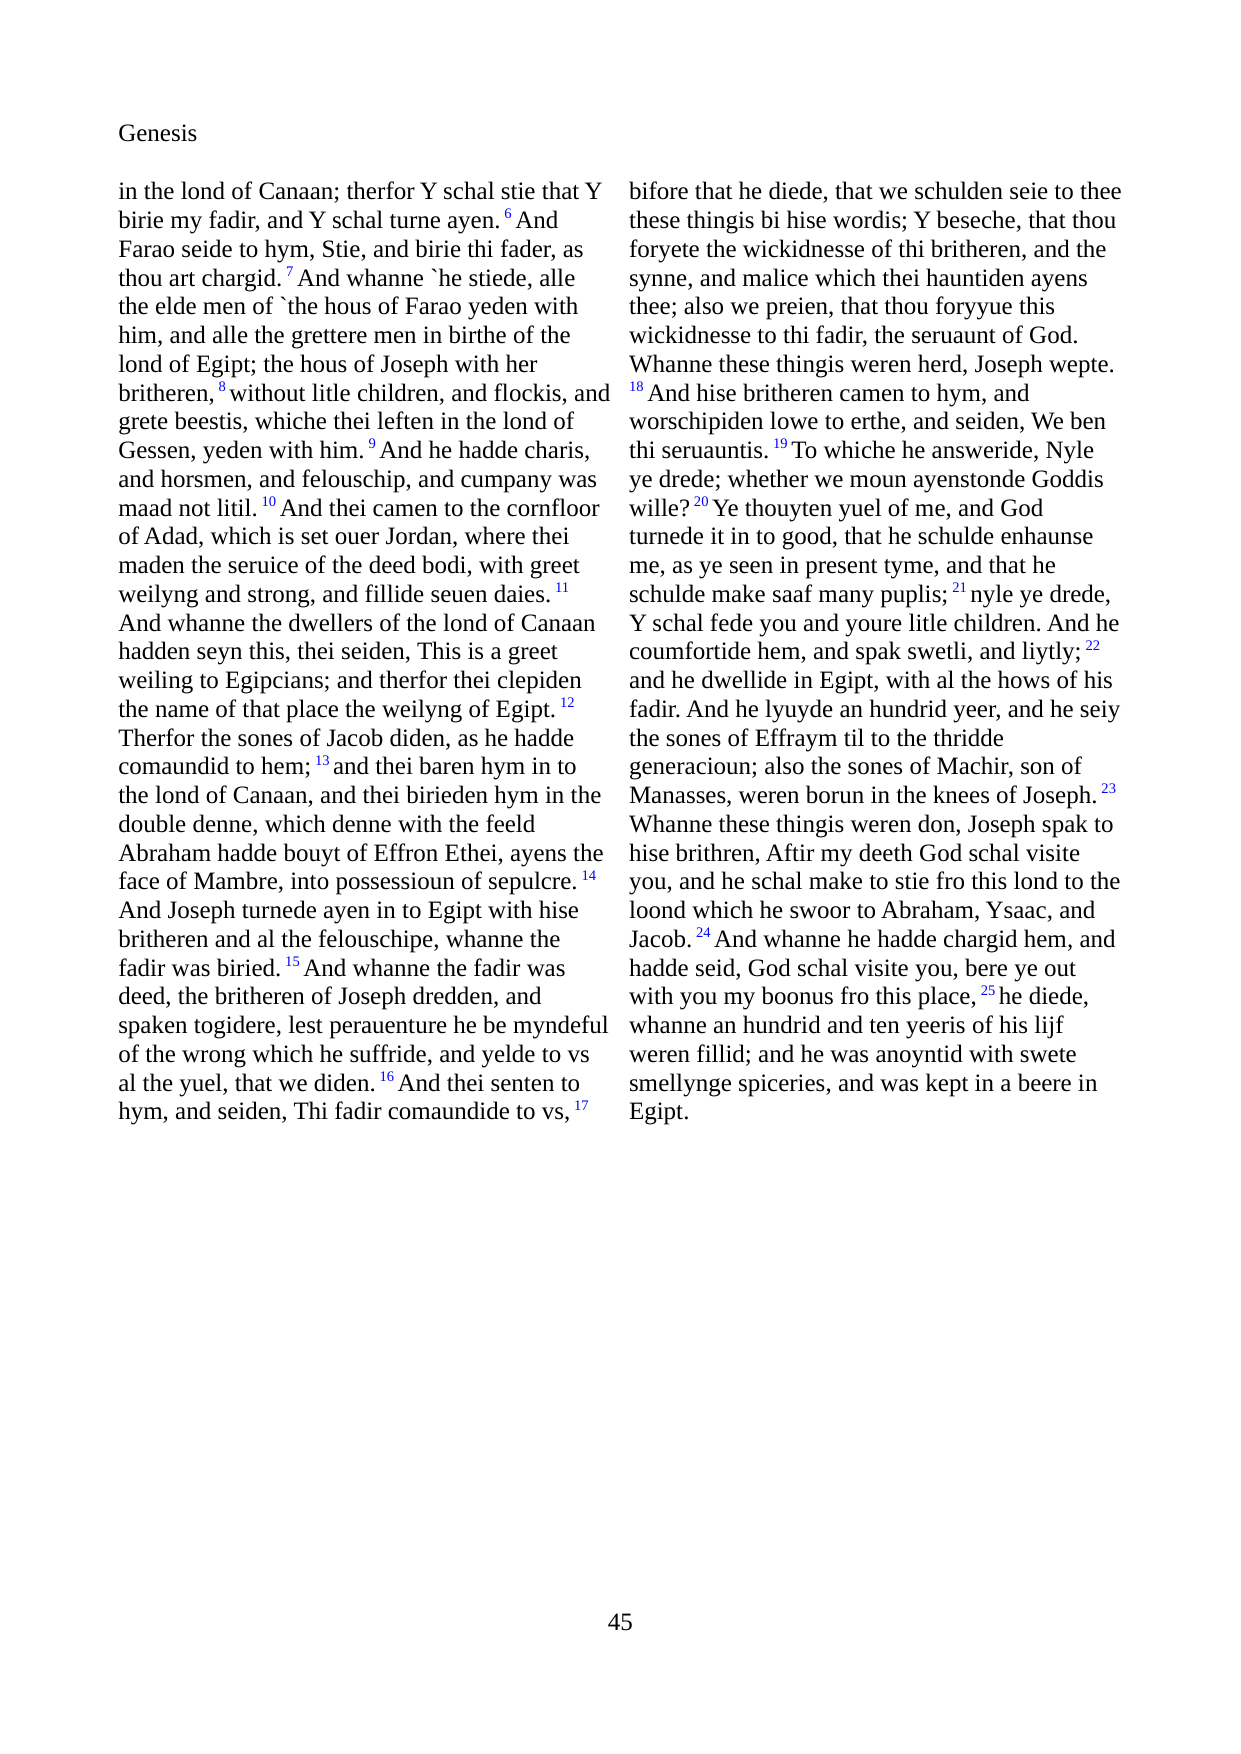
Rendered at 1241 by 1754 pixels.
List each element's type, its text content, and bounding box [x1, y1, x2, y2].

text in the lond of Canaan; therfor Y schal stie that Y birie my fadir, and Y schal turne ayen. 6 And Farao seide to hym, Stie, and birie thi fader, as thou art chargid. 7 And whanne `he stiede, alle the elde men of `the hous of Farao yeden with him, and alle the grettere men in birthe of the lond of Egipt; the hous of Joseph with her britheren, 8 without litle children, and flockis, and grete beestis, whiche thei leften in the lond of Gessen, yeden with him. 9 And he hadde charis, and horsmen, and felouschip, and cumpany was maad not litil. 10 And thei camen to the cornfloor of Adad, which is set ouer Jordan, where thei maden the seruice of the deed bodi, with greet weilyng and strong, and fillide seuen daies. 11 And whanne the dwellers of the lond of Canaan hadden seyn this, thei seiden, This is a greet weiling to Egipcians; and therfor thei clepiden the name of that place the weilyng of Egipt. 12 Therfor the sones of Jacob diden, as he hadde comaundid to hem; 13 and thei baren hym in to the lond of Canaan, and thei birieden hym in the double denne, which denne with the feeld Abraham hadde bouyt of Effron Ethei, ayens the face of Mambre, into possessioun of sepulcre. 14 And Joseph turnede ayen in to Egipt with hise britheren and al the felouschipe, whanne the fadir was biried. 15 And whanne the fadir was deed, the britheren of Joseph dredden, and spaken togidere, lest perauenture he be myndeful of the wrong which he suffride, and yelde to vs al the yuel, that we diden. 16 And thei senten to hym, and seiden, Thi fadir comaundide to vs, 17 [118, 176, 611, 1125]
text bifore that he diede, that we schulden seie to thee these thingis bi hise wordis; Y beseche, that thou foryete the wickidnesse of thi britheren, and the synne, and malice which thei hauntiden ayens thee; also we preien, that thou foryyue this wickidnesse to thi fadir, the seruaunt of God. Whanne these thingis weren herd, Joseph wepte. 18 And hise britheren camen to hym, and worschipiden lowe to erthe, and seiden, We ben thi seruauntis. 19 To whiche he answeride, Nyle ye drede; whether we moun ayenstonde Goddis wille? 20 Ye thouyten yuel of me, and God turnede it in to good, that he schulde enhaunse me, as ye seen in present tyme, and that he schulde make saaf many puplis; 21 nyle ye drede, Y schal fede you and youre litle children. And he coumfortide hem, and spak swetli, and liytly; 22 and he dwellide in Egipt, with al the hows of his fadir. And he lyuyde an hundrid yeer, and he seiy the sones of Effraym til to the thridde generacioun; also the sones of Machir, son of Manasses, weren borun in the knees of Joseph. 23 Whanne these thingis weren don, Joseph spak to hise brithren, Aftir my deeth God schal visite you, and he schal make to stie fro this lond to the loond which he swoor to Abraham, Ysaac, and Jacob. 24 And whanne he hadde chargid hem, and hadde seid, God schal visite you, bere ye out with you my boonus fro this place, 25 he diede, whanne an hundrid and ten yeeris of his lijf weren fillid; and he was anoyntid with swete smellynge spiceries, and was kept in a beere in Egipt. [629, 176, 1122, 1125]
